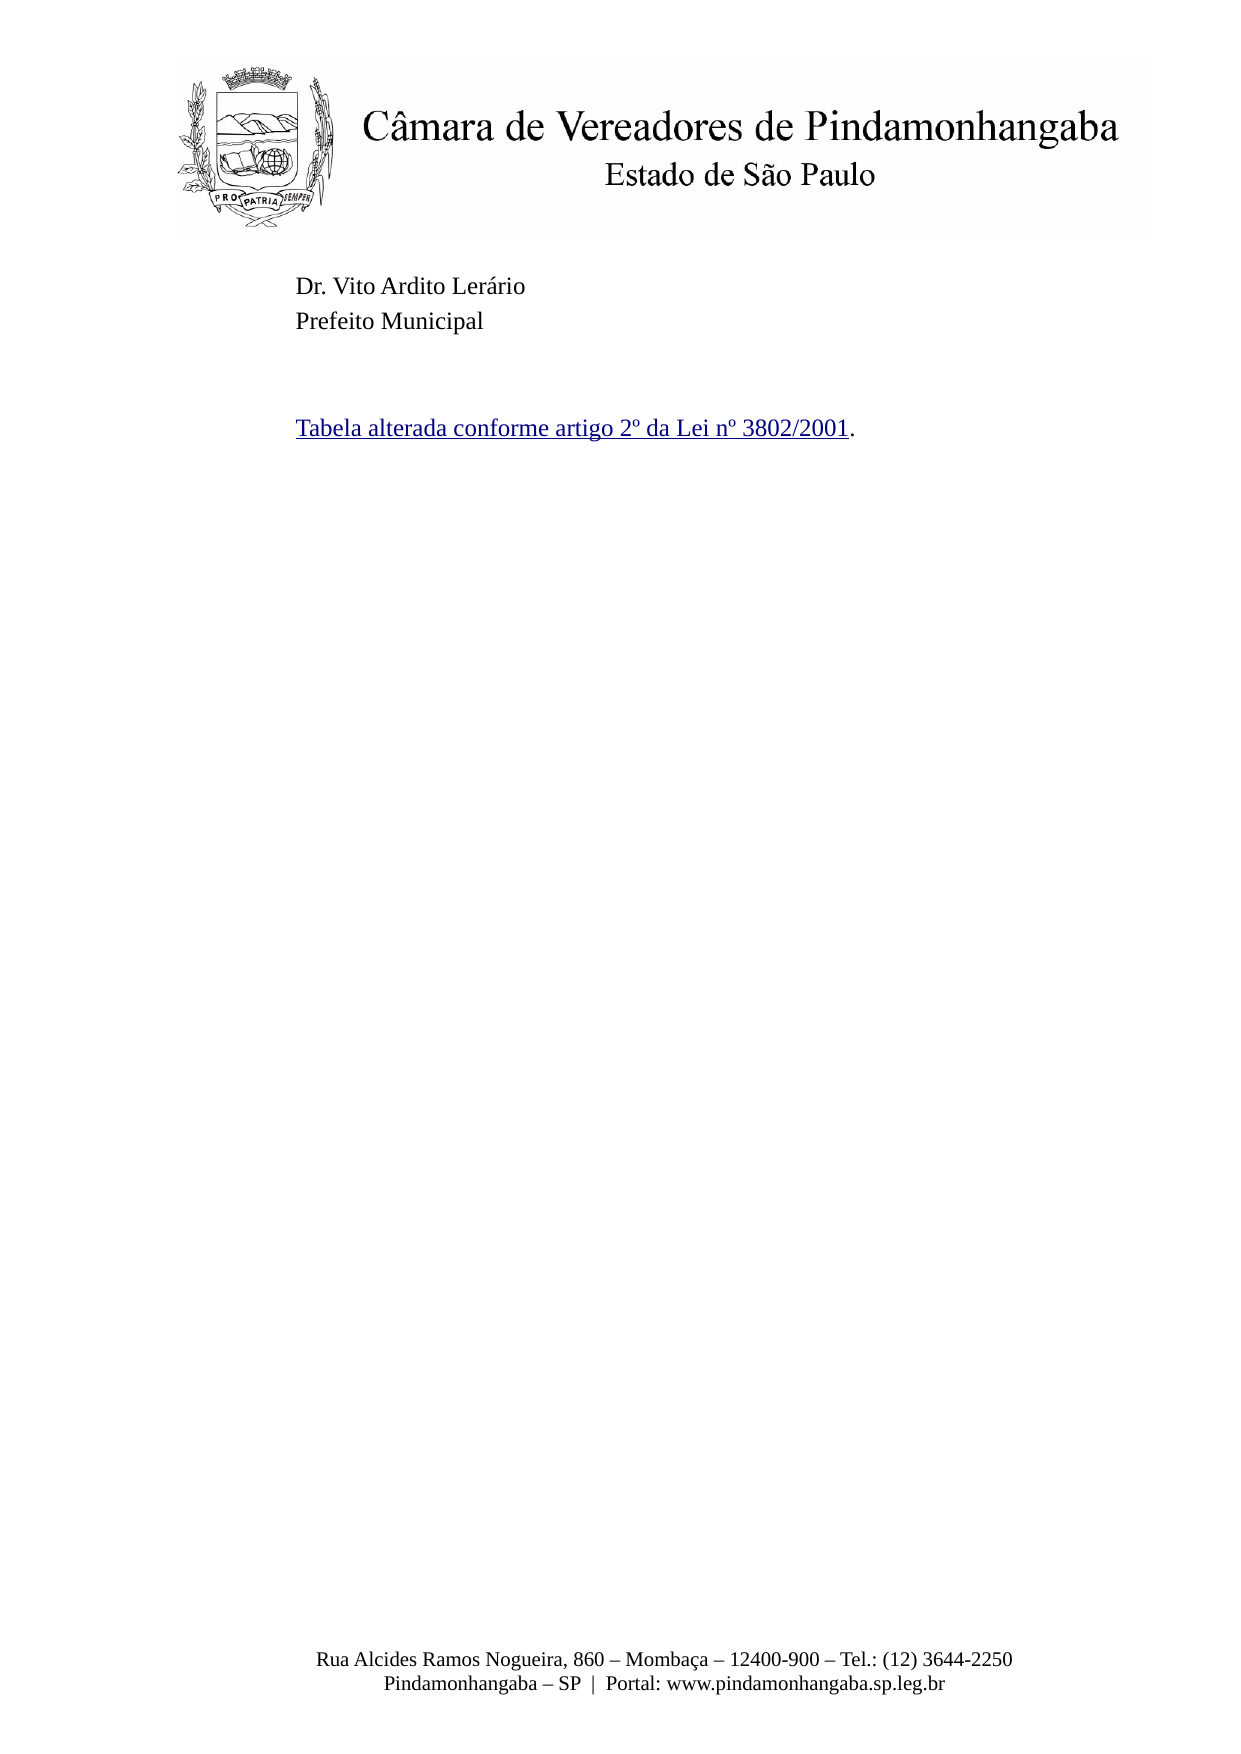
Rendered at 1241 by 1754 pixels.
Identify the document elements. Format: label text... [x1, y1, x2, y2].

text Prefeito Municipal [177, 301, 1152, 337]
text Tabela alterada conforme artigo 2º da Lei nº 3802/2001. [177, 408, 1152, 443]
text Dr. Vito Ardito Lerário [177, 266, 1152, 301]
picture [177, 59, 1152, 236]
